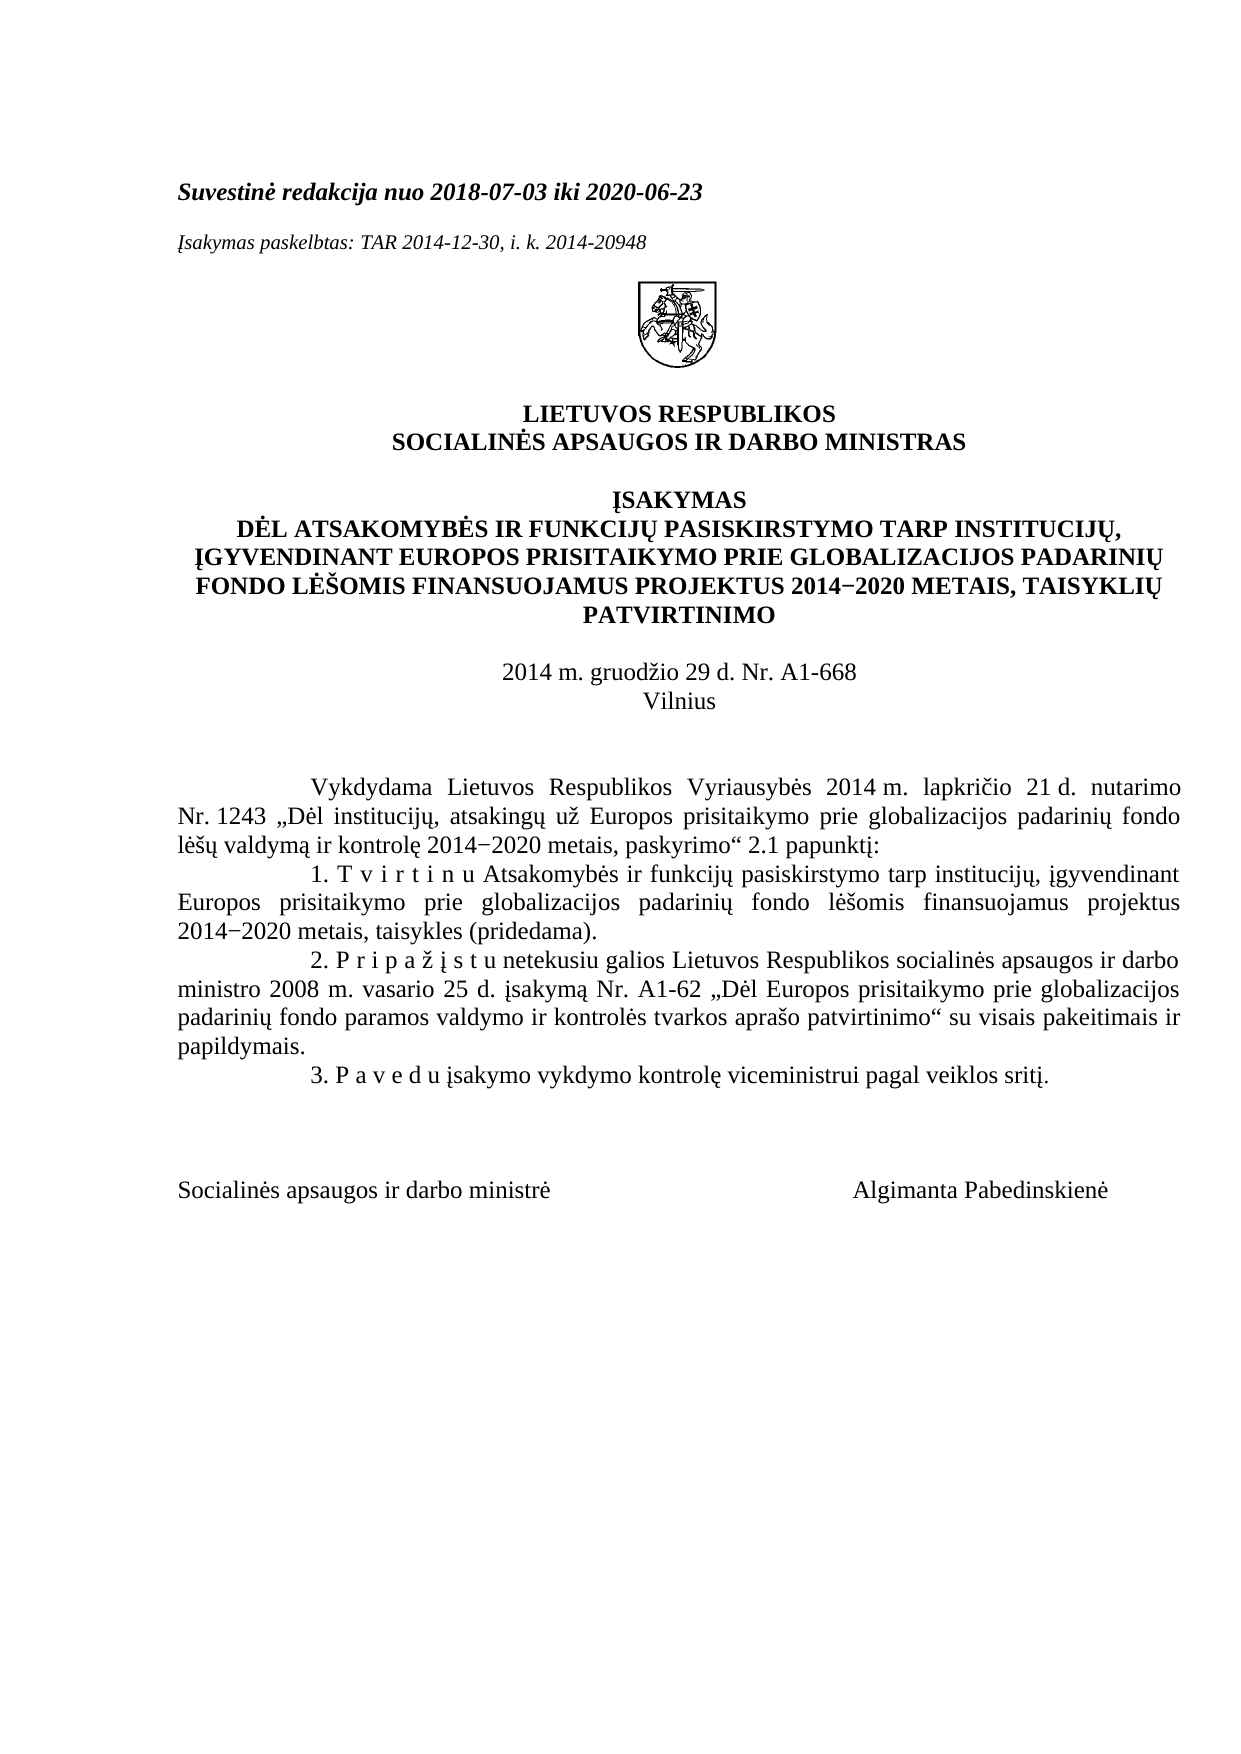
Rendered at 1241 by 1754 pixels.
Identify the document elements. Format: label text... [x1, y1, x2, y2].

text DĖL ATSAKOMYBĖS IR FUNKCIJŲ PASISKIRSTYMO TARP INSTITUCIJŲ, ĮGYVENDINANT EUROPOS PRISITAIKYMO PRIE GLOBALIZACIJOS PADARINIŲ FONDO LĖŠOMIS FINANSUOJAMUS PROJEKTUS 2014−2020 METAIS, TAISYKLIŲ PATVIRTINIMO [177, 514, 1181, 629]
text 2. P r i p a ž į s t u netekusiu galios Lietuvos Respublikos socialinės apsaugos ir darbo ministro 2008 m. vasario 25 d. įsakymą Nr. A1-62 „Dėl Europos prisitaikymo prie globalizacijos padarinių fondo paramos valdymo ir kontrolės tvarkos aprašo patvirtinimo“ su visais pakeitimais ir papildymais. [177, 945, 1181, 1060]
text Suvestinė redakcija nuo 2018-07-03 iki 2020-06-23 [177, 177, 1181, 206]
text LIETUVOS RESPUBLIKOS [177, 399, 1181, 427]
text Įsakymas paskelbtas: TAR 2014-12-30, i. k. 2014-20948 [177, 230, 1181, 254]
text 3. P a v e d u įsakymo vykdymo kontrolę viceministrui pagal veiklos sritį. [177, 1060, 1181, 1089]
text 1. T v i r t i n u Atsakomybės ir funkcijų pasiskirstymo tarp institucijų, įgyvendinant Europos prisitaikymo prie globalizacijos padarinių fondo lėšomis finansuojamus projektus 2014−2020 metais, taisykles (pridedama). [177, 859, 1181, 945]
text SOCIALINĖS APSAUGOS IR DARBO MINISTRAS [177, 427, 1181, 456]
text ĮSAKYMAS [177, 485, 1181, 514]
text Socialinės apsaugos ir darbo ministrė Algimanta Pabedinskienė [177, 1175, 1181, 1204]
text Vykdydama Lietuvos Respublikos Vyriausybės 2014 m. lapkričio 21 d. nutarimo Nr. 1243 „Dėl institucijų, atsakingų už Europos prisitaikymo prie globalizacijos padarinių fondo lėšų valdymą ir kontrolę 2014−2020 metais, paskyrimo“ 2.1 papunktį: [177, 772, 1181, 859]
text Vilnius [177, 686, 1181, 715]
text 2014 m. gruodžio 29 d. Nr. A1-668 [177, 657, 1181, 686]
